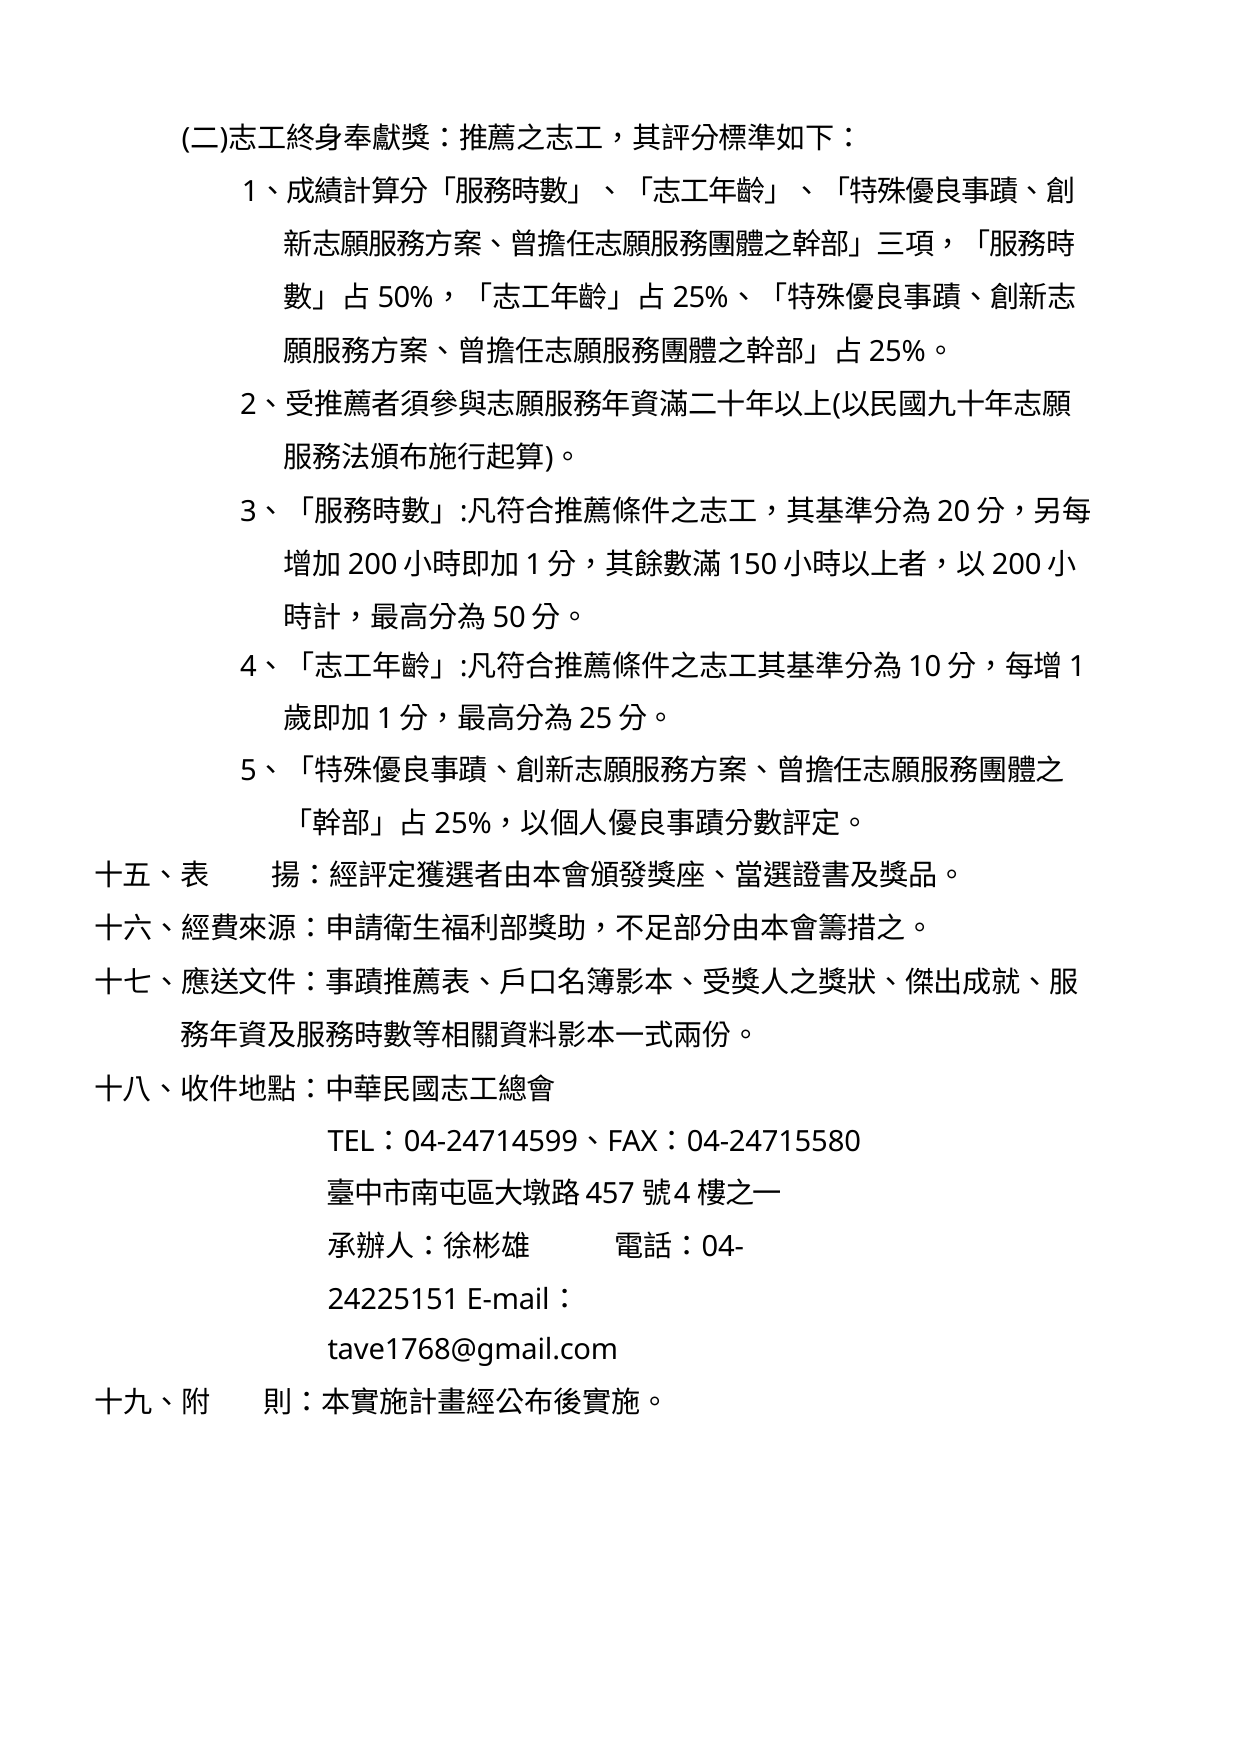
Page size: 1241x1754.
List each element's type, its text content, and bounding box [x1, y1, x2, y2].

text 5、「特殊優良事蹟、創新志願服務方案、曾擔任志願服務團體之 [240, 747, 1146, 789]
text 歲即加1分，最高分為25分。 [284, 694, 1146, 737]
text 「幹部」占 25%，以個人優良事蹟分數評定。 [284, 799, 1146, 842]
text 3、「服務時數」:凡符合推薦條件之志工，其基準分為20分，另每增加200小時即加1分，其餘數滿150小時以上者，以200小時計，最高分為50分。 [240, 487, 1101, 636]
text 2、受推薦者須參與志願服務年資滿二十年以上(以民國九十年志願服務法頒布施行起算)。 [240, 380, 1078, 476]
text 十八、收件地點：中華民國志工總會 [94, 1065, 1146, 1107]
text TEL：04-24714599、FAX：04-24715580 [327, 1118, 1146, 1160]
text 十五、表 揚：經評定獲選者由本會頒發獎座、當選證書及獎品。十六、經費來源：申請衛生福利部獎助，不足部分由本會籌措之。 [94, 852, 971, 947]
text 十七、應送文件：事蹟推薦表、戶口名簿影本、受獎人之獎狀、傑出成就、服務年資及服務時數等相關資料影本一式兩份。 [94, 958, 1079, 1054]
text 臺中市南屯區大墩路 457 號 4 樓之一 [326, 1170, 1146, 1212]
text 4、「志工年齡」:凡符合推薦條件之志工其基準分為10分，每增1 [240, 647, 1146, 684]
text 十九、附 則：本實施計畫經公布後實施。 [94, 1378, 1146, 1421]
text 承辦人：徐彬雄 電話：04-24225151 E-mail：tave1768@gmail.com [327, 1222, 863, 1368]
text 1、成績計算分「服務時數」、「志工年齡」、「特殊優良事蹟、創新志願服務方案、曾擔任志願服務團體之幹部」三項，「服務時數」占50%，「志工年齡」占25%、「特殊優良事蹟、創新志願服務方案、曾擔任志願服務團體之幹部」占25%。 [242, 167, 1077, 369]
text (二)志工終身奉獻獎：推薦之志工，其評分標準如下： [181, 114, 1146, 157]
